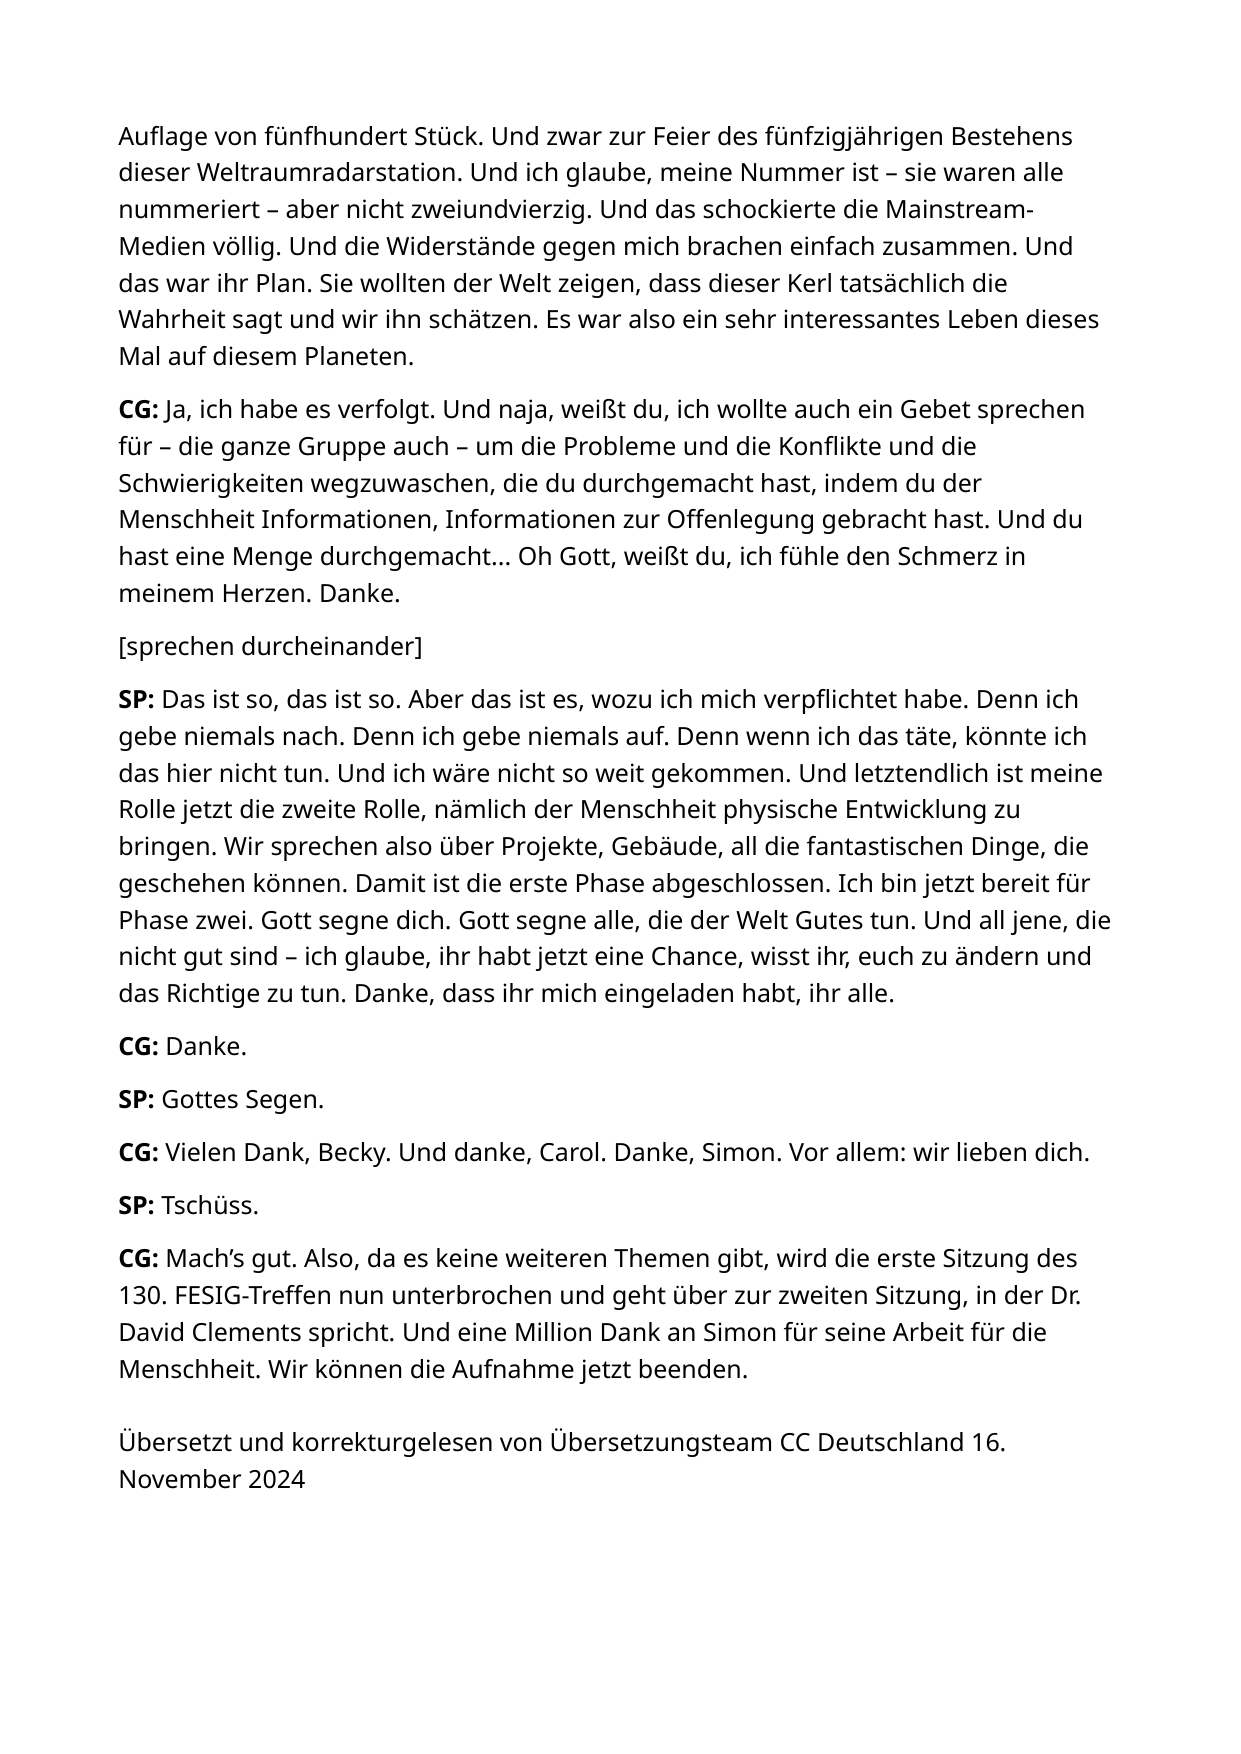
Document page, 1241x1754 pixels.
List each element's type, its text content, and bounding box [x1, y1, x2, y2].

text CG: Mach’s gut. Also, da es keine weiteren Themen gibt, wird die erste Sitzung des 130. FESIG-Treffen nun unterbrochen und geht über zur zweiten Sitzung, in der Dr. David Clements spricht. Und eine Million Dank an Simon für seine Arbeit für die Menschheit. Wir können die Aufnahme jetzt beenden. Übersetzt und korrekturgelesen von Übersetzungsteam CC Deutschland 16. November 2024 [118, 1241, 1122, 1496]
text CG: Ja, ich habe es verfolgt. Und naja, weißt du, ich wollte auch ein Gebet sprechen für – die ganze Gruppe auch – um die Probleme und die Konflikte und die Schwierigkeiten wegzuwaschen, die du durchgemacht hast, indem du der Menschheit Informationen, Informationen zur Offenlegung gebracht hast. Und du hast eine Menge durchgemacht... Oh Gott, weißt du, ich fühle den Schmerz in meinem Herzen. Danke. [118, 392, 1122, 610]
text SP: Tschüss. [118, 1188, 1122, 1222]
text Auflage von fünfhundert Stück. Und zwar zur Feier des fünfzigjährigen Bestehens dieser Weltraumradarstation. Und ich glaube, meine Nummer ist – sie waren alle nummeriert – aber nicht zweiundvierzig. Und das schockierte die Mainstream-Medien völlig. Und die Widerstände gegen mich brachen einfach zusammen. Und das war ihr Plan. Sie wollten der Welt zeigen, dass dieser Kerl tatsächlich die Wahrheit sagt und wir ihn schätzen. Es war also ein sehr interessantes Leben dieses Mal auf diesem Planeten. [118, 118, 1122, 373]
text CG: Vielen Dank, Becky. Und danke, Carol. Danke, Simon. Vor allem: wir lieben dich. [118, 1135, 1122, 1169]
text SP: Gottes Segen. [118, 1082, 1122, 1116]
text [sprechen durcheinander] [118, 629, 1122, 663]
text CG: Danke. [118, 1029, 1122, 1063]
text SP: Das ist so, das ist so. Aber das ist es, wozu ich mich verpflichtet habe. Denn ich gebe niemals nach. Denn ich gebe niemals auf. Denn wenn ich das täte, könnte ich das hier nicht tun. Und ich wäre nicht so weit gekommen. Und letztendlich ist meine Rolle jetzt die zweite Rolle, nämlich der Menschheit physische Entwicklung zu bringen. Wir sprechen also über Projekte, Gebäude, all die fantastischen Dinge, die geschehen können. Damit ist die erste Phase abgeschlossen. Ich bin jetzt bereit für Phase zwei. Gott segne dich. Gott segne alle, die der Welt Gutes tun. Und all jene, die nicht gut sind – ich glaube, ihr habt jetzt eine Chance, wisst ihr, euch zu ändern und das Richtige zu tun. Danke, dass ihr mich eingeladen habt, ihr alle. [118, 682, 1122, 1010]
